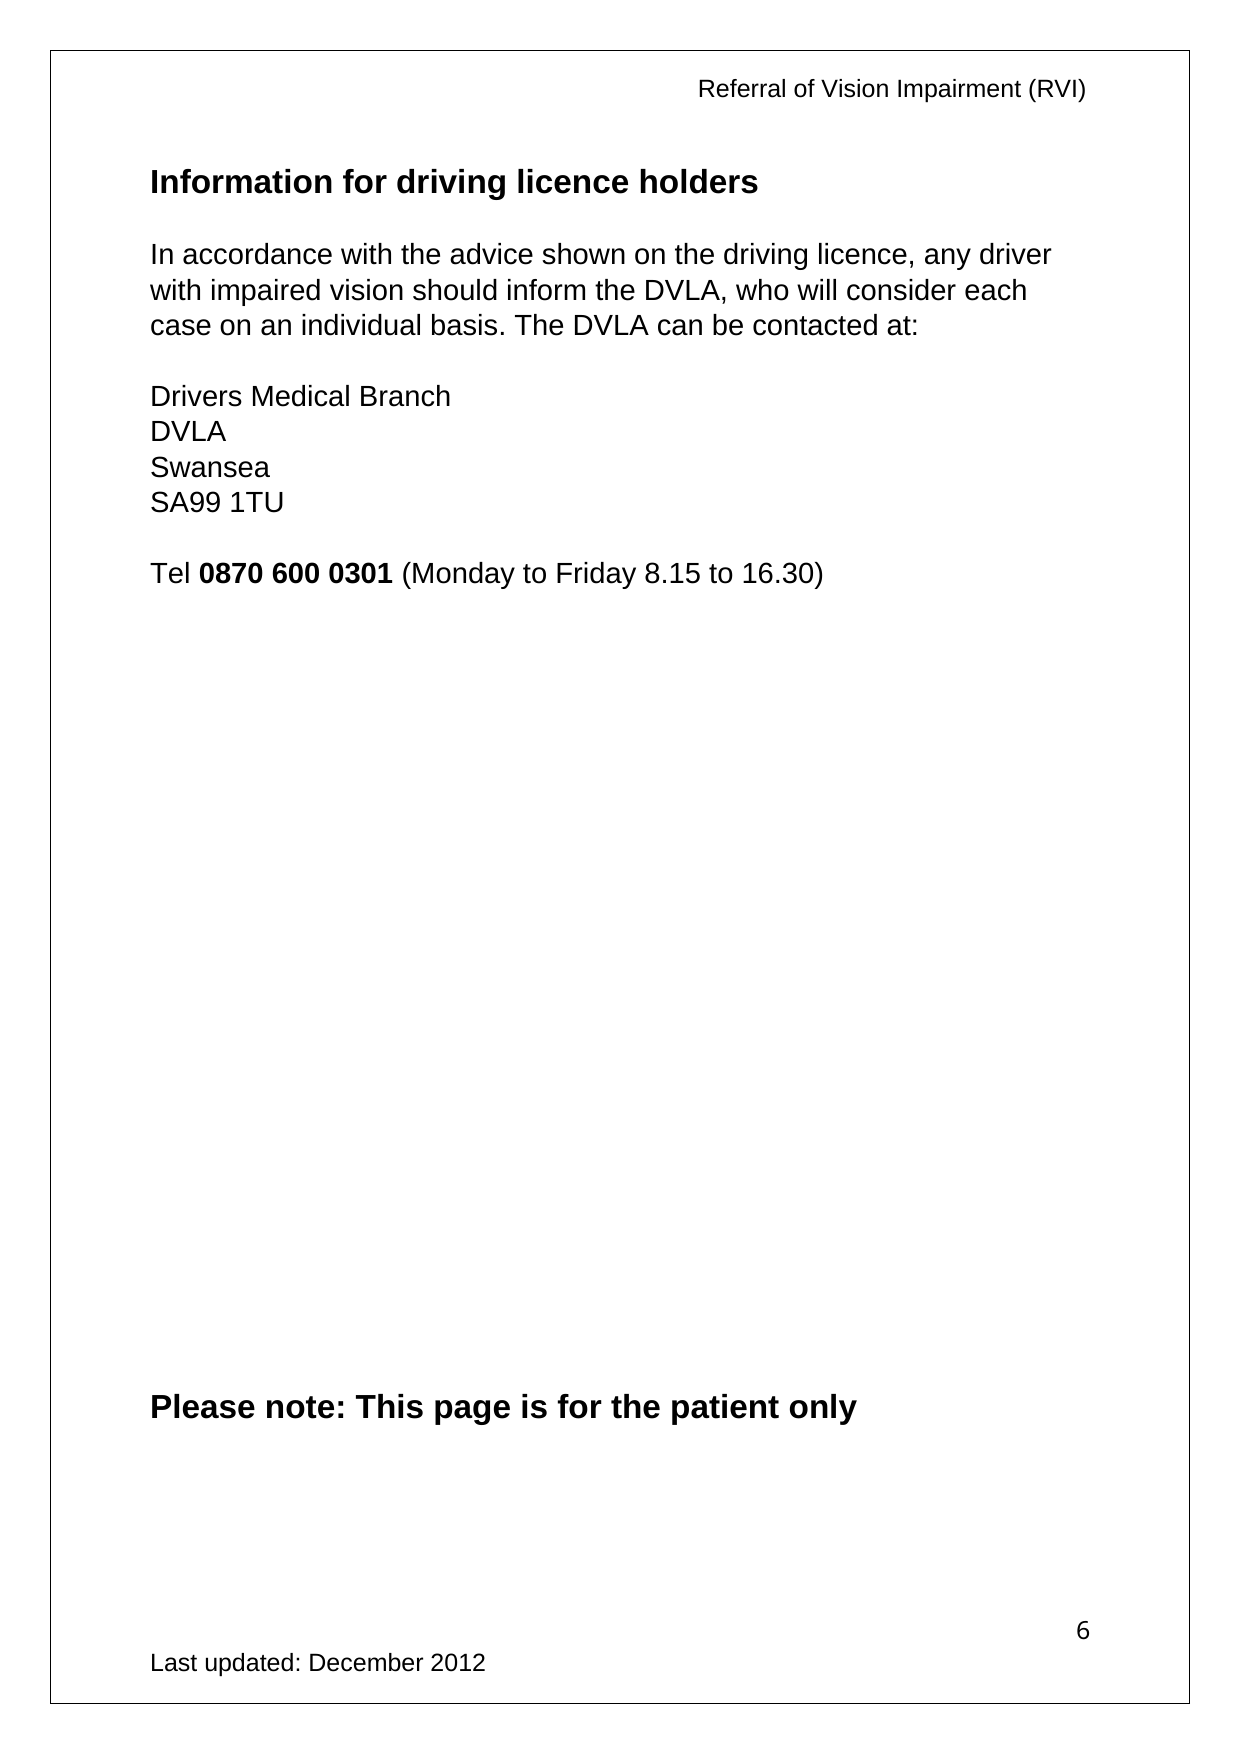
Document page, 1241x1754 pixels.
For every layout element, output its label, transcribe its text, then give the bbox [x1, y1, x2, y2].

text Swansea [150, 449, 1090, 484]
subtitle Information for driving licence holders [150, 162, 1090, 201]
text DVLA [150, 413, 1090, 449]
text SA99 1TU [150, 484, 1090, 520]
text In accordance with the advice shown on the driving licence, any driver with impaired vision should inform the DVLA, who will consider each case on an individual basis. The DVLA can be contacted at: [150, 236, 1090, 343]
text Tel 0870 600 0301 (Monday to Friday 8.15 to 16.30) [150, 555, 1090, 591]
text Drivers Medical Branch [150, 378, 1090, 413]
subtitle Please note: This page is for the patient only [150, 1387, 1090, 1425]
